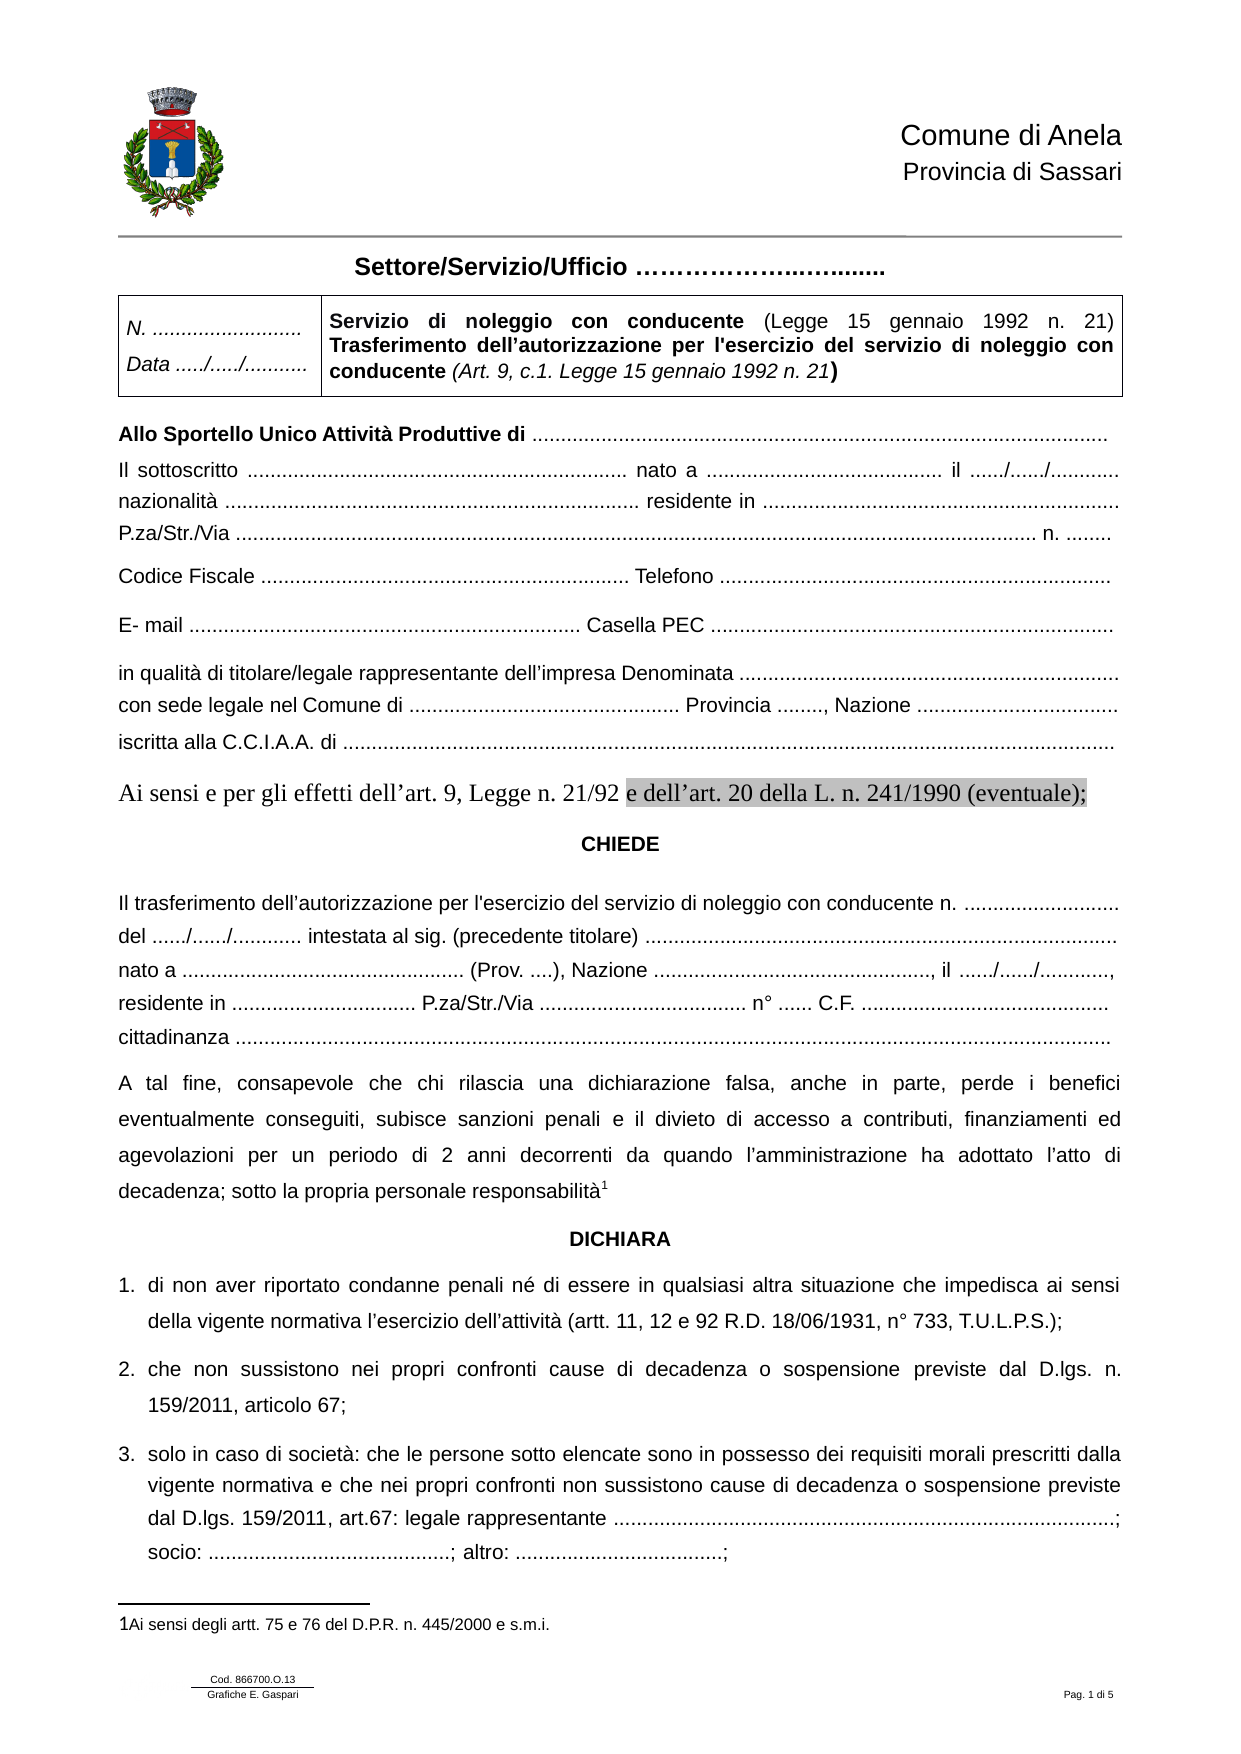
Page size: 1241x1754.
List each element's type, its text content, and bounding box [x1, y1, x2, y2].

text Il sottoscritto .................................................................. nato a ......................................... il ....../....../............ nazionalità ........................................................................ residente in .............................................................. P.za/Str./Via ........................................................................................................................................... n. ........ [118, 458, 1122, 544]
text Provincia di Sassari [224, 157, 1122, 185]
text con sede legale nel Comune di ............................................... Provincia ........, Nazione ................................... [118, 693, 1122, 717]
text A tal fine, consapevole che chi rilascia una dichiarazione falsa, anche in parte, perde i benefici eventualmente conseguiti, subisce sanzioni penali e il divieto di accesso a contributi, finanziamenti ed agevolazioni per un periodo di 2 anni decorrenti da quando l’amministrazione ha adottato l’atto di decadenza; sotto la propria personale responsabilità [118, 1071, 1122, 1202]
subtitle CHIEDE [118, 832, 1122, 856]
list di non aver riportato condanne penali né di essere in qualsiasi altra situazione che impedisca ai sensi della vigente normativa l’esercizio dell’attività (artt. 11, 12 e 92 R.D. 18/06/1931, n° 733, T.U.L.P.S.); [118, 1273, 1122, 1333]
list che non sussistono nei propri confronti cause di decadenza o sospensione previste dal D.lgs. n. 159/2011, articolo 67; [118, 1357, 1122, 1417]
text in qualità di titolare/legale rappresentante dell’impresa Denominata .................................................................. [118, 661, 1122, 685]
table_header Servizio di noleggio con conducente (Legge 15 gennaio 1992 n. 21) Trasferimento dell’autorizzazione per l'esercizio del servizio di noleggio con conducente (Art. 9, c.1. Legge 15 gennaio 1992 n. 21) [322, 296, 1122, 396]
text Ai sensi e per gli effetti dell’art. 9, Legge n. 21/92 e dell’art. 20 della L. n. 241/1990 (eventuale); [118, 778, 1122, 807]
list solo in caso di società: che le persone sotto elencate sono in possesso dei requisiti morali prescritti dalla vigente normativa e che nei propri confronti non sussistono cause di decadenza o sospensione previste dal D.lgs. 159/2011, art.67: legale rappresentante .......................................................................................; socio: ..........................................; altro: ....................................; [118, 1442, 1122, 1564]
table_header N. .......................... Data ...../...../........... [119, 296, 321, 396]
subtitle Il trasferimento dell’autorizzazione per l'esercizio del servizio di noleggio con conducente n. ........................... del ....../....../............ intestata al sig. (precedente titolare) .................................................................................. nato a ................................................. (Prov. ....), Nazione ................................................, il ....../....../............, residente in ................................ P.za/Str./Via .................................... n° ...... C.F. ........................................... cittadinanza ........................................................................................................................................................ [118, 890, 1122, 1048]
subtitle DICHIARA [118, 1227, 1122, 1251]
text Allo Sportello Unico Attività Produttive di .................................................................................................... [118, 422, 1122, 446]
text Codice Fiscale ................................................................ Telefono .................................................................... [118, 564, 1122, 588]
text Settore/Servizio/Ufficio ………………...…........ [118, 252, 1122, 281]
text Ai sensi degli artt. 75 e 76 del D.P.R. n. 445/2000 e s.m.i. [118, 1610, 1122, 1636]
text iscritta alla C.C.I.A.A. di ...................................................................................................................................... [118, 730, 1122, 754]
text E- mail .................................................................... Casella PEC ...................................................................... [118, 612, 1122, 636]
picture [122, 87, 224, 219]
text Comune di Anela [224, 118, 1122, 152]
